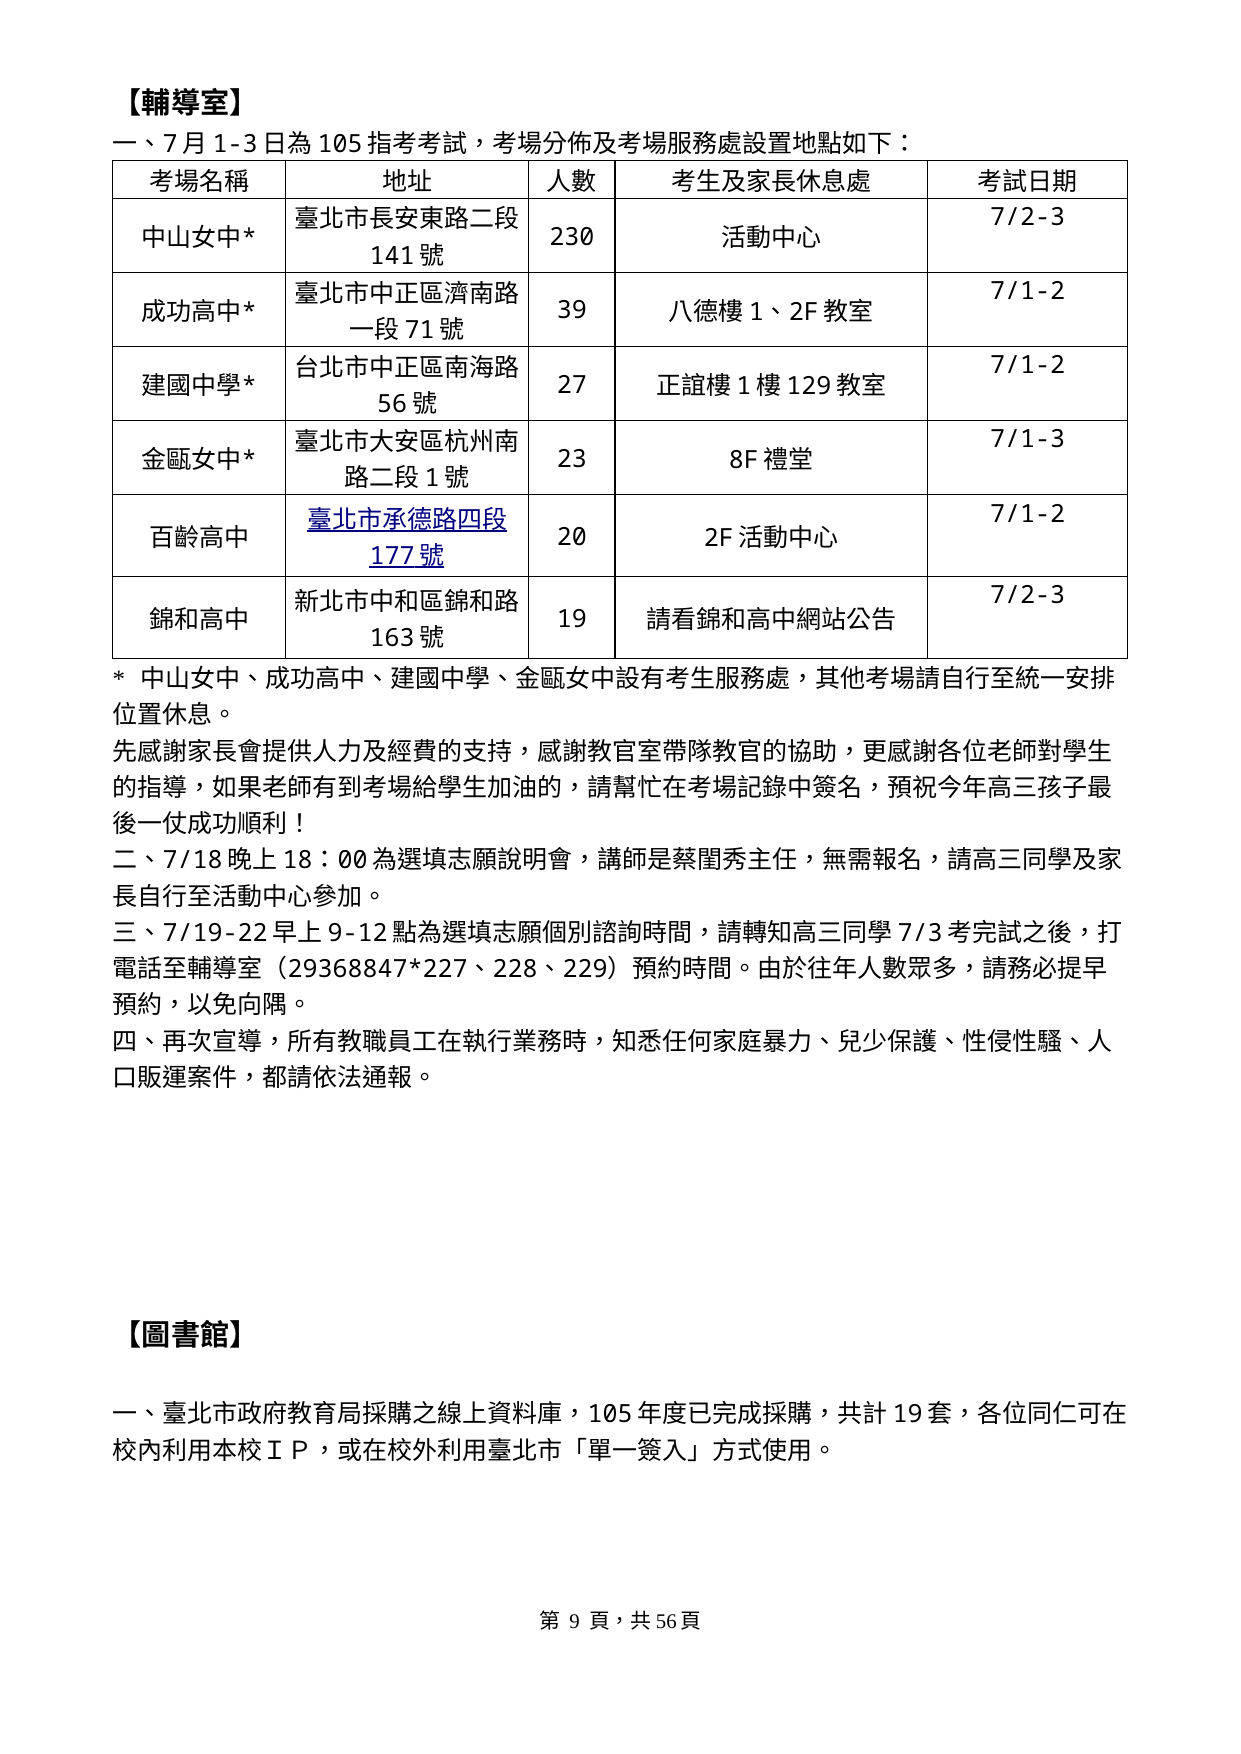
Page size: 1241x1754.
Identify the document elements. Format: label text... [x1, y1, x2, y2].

text 三、7/19-22早上9-12點為選填志願個別諮詢時間，請轉知高三同學7/3考完試之後，打電話至輔導室（29368847*227、228、229）預約時間。由於往年人數眾多，請務必提早預約，以免向隅。 [112, 912, 1128, 1021]
table_cell 臺北市承德路四段177號 [286, 495, 528, 576]
table_cell 7/1-2 [928, 495, 1127, 576]
text 一、臺北市政府教育局採購之線上資料庫，105年度已完成採購，共計19套，各位同仁可在校內利用本校ＩＰ，或在校外利用臺北市「單一簽入」方式使用。 [112, 1394, 1128, 1466]
table_header 考生及家長休息處 [616, 161, 927, 197]
table_cell 成功高中* [113, 273, 285, 346]
table_cell 正誼樓1樓129教室 [616, 347, 927, 419]
table_cell 臺北市中正區濟南路一段71號 [286, 273, 528, 346]
text * 中山女中、成功高中、建國中學、金甌女中設有考生服務處，其他考場請自行至統一安排位置休息。 [112, 659, 1128, 731]
table_cell 台北市中正區南海路56號 [286, 347, 528, 419]
table_cell 百齡高中 [113, 495, 285, 576]
table_cell 八德樓1、2F教室 [616, 273, 927, 346]
table_cell 臺北市大安區杭州南路二段1號 [286, 421, 528, 494]
text 四、再次宣導，所有教職員工在執行業務時，知悉任何家庭暴力、兒少保護、性侵性騷、人口販運案件，都請依法通報。 [112, 1021, 1128, 1093]
table_cell 中山女中* [113, 199, 285, 271]
table_cell 8F禮堂 [616, 421, 927, 494]
table_header 人數 [529, 161, 614, 197]
table_cell 7/2-3 [928, 199, 1127, 271]
text 【輔導室】 [112, 74, 1128, 124]
table_header 地址 [286, 161, 528, 197]
text 先感謝家長會提供人力及經費的支持，感謝教官室帶隊教官的協助，更感謝各位老師對學生的指導，如果老師有到考場給學生加油的，請幫忙在考場記錄中簽名，預祝今年高三孩子最後一仗成功順利！ [112, 731, 1128, 840]
table_cell 錦和高中 [113, 577, 285, 657]
text 【圖書館】 [112, 1312, 1128, 1354]
table_cell 230 [529, 199, 614, 271]
table_header 考場名稱 [113, 161, 285, 197]
table_cell 19 [529, 577, 614, 657]
table_header 考試日期 [928, 161, 1127, 197]
table_cell 請看錦和高中網站公告 [616, 577, 927, 657]
table_cell 金甌女中* [113, 421, 285, 494]
table_cell 27 [529, 347, 614, 419]
table_cell 23 [529, 421, 614, 494]
table_cell 7/1-2 [928, 273, 1127, 346]
table_cell 7/1-2 [928, 347, 1127, 419]
text 一、7月1-3日為105指考考試，考場分佈及考場服務處設置地點如下： [112, 124, 1128, 160]
table_cell 7/2-3 [928, 577, 1127, 657]
table_cell 2F活動中心 [616, 495, 927, 576]
table_cell 新北市中和區錦和路163號 [286, 577, 528, 657]
text 二、7/18晚上18：00為選填志願說明會，講師是蔡閨秀主任，無需報名，請高三同學及家長自行至活動中心參加。 [112, 840, 1128, 912]
table_cell 建國中學* [113, 347, 285, 419]
table_cell 39 [529, 273, 614, 346]
table_cell 7/1-3 [928, 421, 1127, 494]
table_cell 活動中心 [616, 199, 927, 271]
table_cell 20 [529, 495, 614, 576]
table_cell 臺北市長安東路二段141號 [286, 199, 528, 271]
